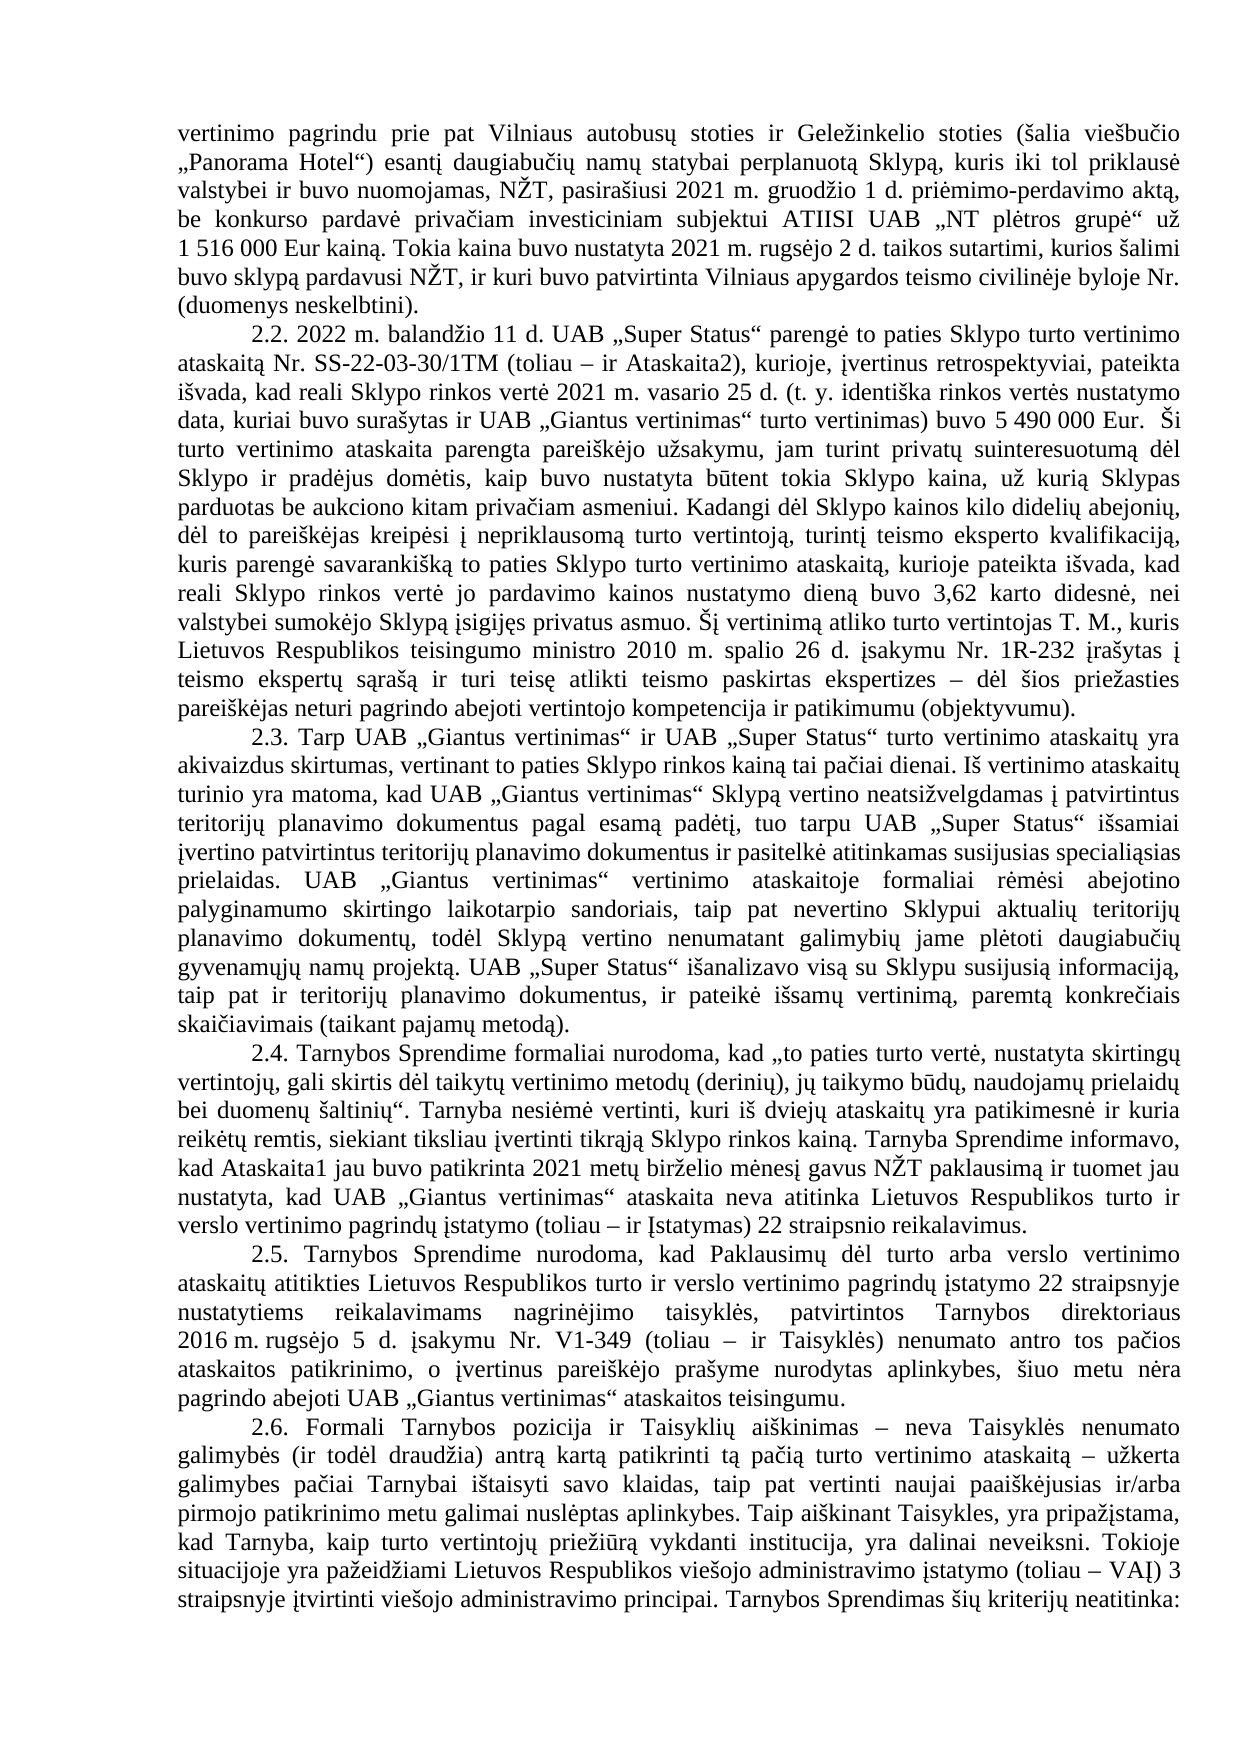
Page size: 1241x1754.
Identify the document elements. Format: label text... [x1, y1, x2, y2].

text 2.5. Tarnybos Sprendime nurodoma, kad Paklausimų dėl turto arba verslo vertinimo ataskaitų atitikties Lietuvos Respublikos turto ir verslo vertinimo pagrindų įstatymo 22 straipsnyje nustatytiems reikalavimams nagrinėjimo taisyklės, patvirtintos Tarnybos direktoriaus 2016 m. rugsėjo 5 d. įsakymu Nr. V1-349 (toliau – ir Taisyklės) nenumato antro tos pačios ataskaitos patikrinimo, o įvertinus pareiškėjo prašyme nurodytas aplinkybes, šiuo metu nėra pagrindo abejoti UAB „Giantus vertinimas“ ataskaitos teisingumu. [177, 1239, 1181, 1412]
text 2.6. Formali Tarnybos pozicija ir Taisyklių aiškinimas – neva Taisyklės nenumato galimybės (ir todėl draudžia) antrą kartą patikrinti tą pačią turto vertinimo ataskaitą – užkerta galimybes pačiai Tarnybai ištaisyti savo klaidas, taip pat vertinti naujai paaiškėjusias ir/arba pirmojo patikrinimo metu galimai nuslėptas aplinkybes. Taip aiškinant Taisykles, yra pripažįstama, kad Tarnyba, kaip turto vertintojų priežiūrą vykdanti institucija, yra dalinai neveiksni. Tokioje situacijoje yra pažeidžiami Lietuvos Respublikos viešojo administravimo įstatymo (toliau – VAĮ) 3 straipsnyje įtvirtinti viešojo administravimo principai. Tarnybos Sprendimas šių kriterijų neatitinka: [177, 1412, 1181, 1613]
text 2.2. 2022 m. balandžio 11 d. UAB „Super Status“ parengė to paties Sklypo turto vertinimo ataskaitą Nr. SS-22-03-30/1TM (toliau – ir Ataskaita2), kurioje, įvertinus retrospektyviai, pateikta išvada, kad reali Sklypo rinkos vertė 2021 m. vasario 25 d. (t. y. identiška rinkos vertės nustatymo data, kuriai buvo surašytas ir UAB „Giantus vertinimas“ turto vertinimas) buvo 5 490 000 Eur. Ši turto vertinimo ataskaita parengta pareiškėjo užsakymu, jam turint privatų suinteresuotumą dėl Sklypo ir pradėjus domėtis, kaip buvo nustatyta būtent tokia Sklypo kaina, už kurią Sklypas parduotas be aukciono kitam privačiam asmeniui. Kadangi dėl Sklypo kainos kilo didelių abejonių, dėl to pareiškėjas kreipėsi į nepriklausomą turto vertintoją, turintį teismo eksperto kvalifikaciją, kuris parengė savarankišką to paties Sklypo turto vertinimo ataskaitą, kurioje pateikta išvada, kad reali Sklypo rinkos vertė jo pardavimo kainos nustatymo dieną buvo 3,62 karto didesnė, nei valstybei sumokėjo Sklypą įsigijęs privatus asmuo. Šį vertinimą atliko turto vertintojas T. M., kuris Lietuvos Respublikos teisingumo ministro 2010 m. spalio 26 d. įsakymu Nr. 1R-232 įrašytas į teismo ekspertų sąrašą ir turi teisę atlikti teismo paskirtas ekspertizes – dėl šios priežasties pareiškėjas neturi pagrindo abejoti vertintojo kompetencija ir patikimumu (objektyvumu). [177, 319, 1181, 722]
text 2.4. Tarnybos Sprendime formaliai nurodoma, kad „to paties turto vertė, nustatyta skirtingų vertintojų, gali skirtis dėl taikytų vertinimo metodų (derinių), jų taikymo būdų, naudojamų prielaidų bei duomenų šaltinių“. Tarnyba nesiėmė vertinti, kuri iš dviejų ataskaitų yra patikimesnė ir kuria reikėtų remtis, siekiant tiksliau įvertinti tikrąją Sklypo rinkos kainą. Tarnyba Sprendime informavo, kad Ataskaita1 jau buvo patikrinta 2021 metų birželio mėnesį gavus NŽT paklausimą ir tuomet jau nustatyta, kad UAB „Giantus vertinimas“ ataskaita neva atitinka Lietuvos Respublikos turto ir verslo vertinimo pagrindų įstatymo (toliau – ir Įstatymas) 22 straipsnio reikalavimus. [177, 1038, 1181, 1239]
text 2.3. Tarp UAB „Giantus vertinimas“ ir UAB „Super Status“ turto vertinimo ataskaitų yra akivaizdus skirtumas, vertinant to paties Sklypo rinkos kainą tai pačiai dienai. Iš vertinimo ataskaitų turinio yra matoma, kad UAB „Giantus vertinimas“ Sklypą vertino neatsižvelgdamas į patvirtintus teritorijų planavimo dokumentus pagal esamą padėtį, tuo tarpu UAB „Super Status“ išsamiai įvertino patvirtintus teritorijų planavimo dokumentus ir pasitelkė atitinkamas susijusias specialiąsias prielaidas. UAB „Giantus vertinimas“ vertinimo ataskaitoje formaliai rėmėsi abejotino palyginamumo skirtingo laikotarpio sandoriais, taip pat nevertino Sklypui aktualių teritorijų planavimo dokumentų, todėl Sklypą vertino nenumatant galimybių jame plėtoti daugiabučių gyvenamųjų namų projektą. UAB „Super Status“ išanalizavo visą su Sklypu susijusią informaciją, taip pat ir teritorijų planavimo dokumentus, ir pateikė išsamų vertinimą, paremtą konkrečiais skaičiavimais (taikant pajamų metodą). [177, 722, 1181, 1038]
text vertinimo pagrindu prie pat Vilniaus autobusų stoties ir Geležinkelio stoties (šalia viešbučio „Panorama Hotel“) esantį daugiabučių namų statybai perplanuotą Sklypą, kuris iki tol priklausė valstybei ir buvo nuomojamas, NŽT, pasirašiusi 2021 m. gruodžio 1 d. priėmimo-perdavimo aktą, be konkurso pardavė privačiam investiciniam subjektui ATIISI UAB „NT plėtros grupė“ už 1 516 000 Eur kainą. Tokia kaina buvo nustatyta 2021 m. rugsėjo 2 d. taikos sutartimi, kurios šalimi buvo sklypą pardavusi NŽT, ir kuri buvo patvirtinta Vilniaus apygardos teismo civilinėje byloje Nr. (duomenys neskelbtini). [177, 118, 1181, 319]
